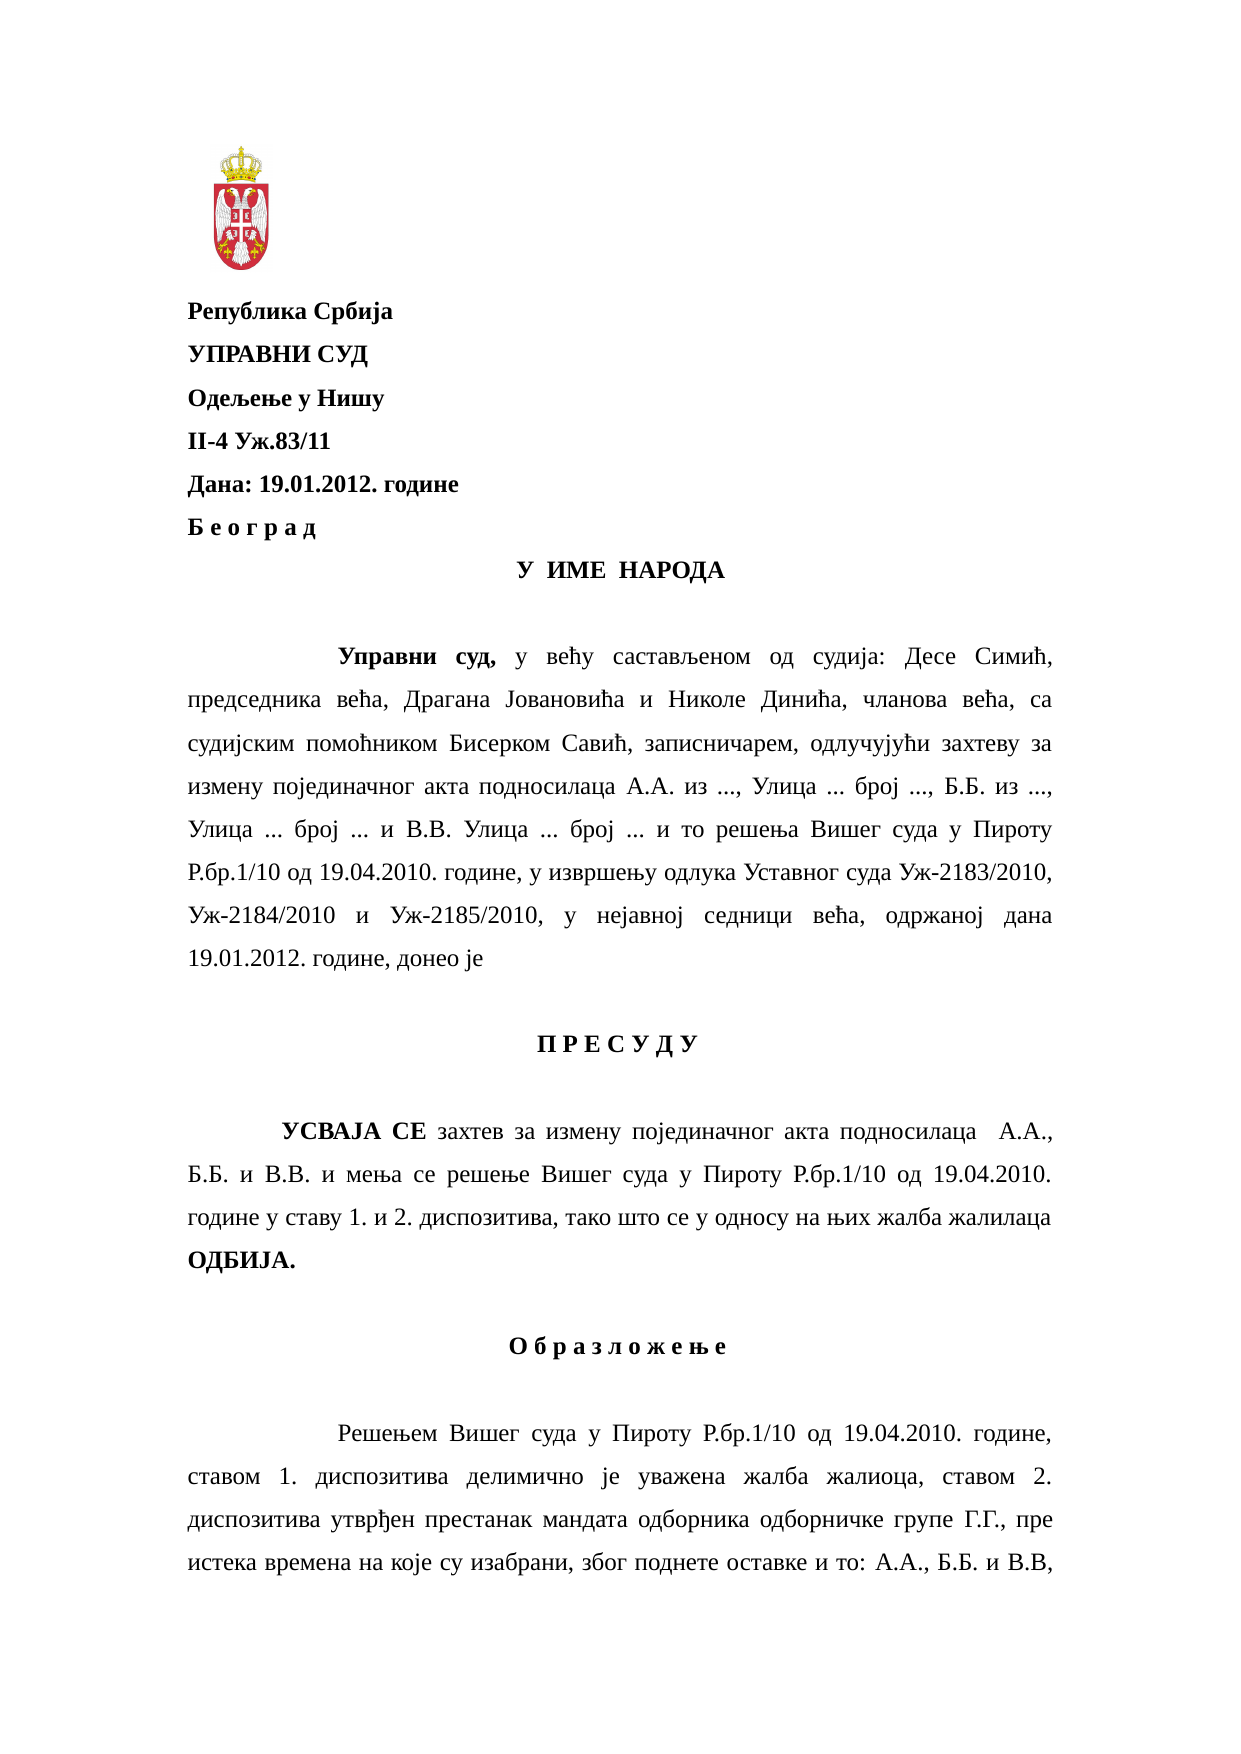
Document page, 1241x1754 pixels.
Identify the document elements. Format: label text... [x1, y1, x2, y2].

text У ИМЕ НАРОДА [187, 555, 1053, 584]
text О б р а з л о ж е њ е [187, 1331, 1053, 1360]
text Б е о г р а д [187, 512, 1053, 541]
text П Р Е С У Д У [187, 1029, 1053, 1058]
text Управни суд, у већу састављеном од судија: Десе Симић, председника већа, Драгана Јовановића и Николе Динића, чланова већа, са судијским помоћником Бисерком Савић, записничарем, одлучујући захтеву за измену појединачног акта подносилаца A.A. из ..., Улица ... број ..., Б.Б. из ..., Улица ... број ... и В.В. Улица ... број ... и то решења Вишег суда у Пироту Р.бр.1/10 од 19.04.2010. године, у извршењу одлука Уставног суда Уж-2183/2010, Уж-2184/2010 и Уж-2185/2010, у нејавној седници већа, одржаној дана 19.01.2012. године, донео је [187, 641, 1053, 972]
picture [210, 144, 273, 273]
text УПРАВНИ СУД [187, 339, 1053, 368]
text Република Србија [187, 296, 1053, 325]
text Решењем Вишег суда у Пироту Р.бр.1/10 од 19.04.2010. године, ставом 1. диспозитива делимично је уважена жалба жалиоца, ставом 2. диспозитива утврђен престанак мандата одборника одборничке групе Г.Г., пре истека времена на које су изабрани, због поднете оставке и то: А.А., Б.Б. и В.В, [187, 1418, 1053, 1576]
text Одељење у Нишу [187, 383, 1053, 411]
text УСВАЈА СЕ захтев за измену појединачног акта подносилаца А.А., Б.Б. и В.В. и мења се решење Вишег суда у Пироту Р.бр.1/10 од 19.04.2010. године у ставу 1. и 2. диспозитива, тако што се у односу на њих жалба жалилаца ОДБИЈА. [187, 1116, 1053, 1274]
text II-4 Уж.83/11 [187, 426, 1053, 454]
text Дана: 19.01.2012. године [187, 469, 1053, 498]
